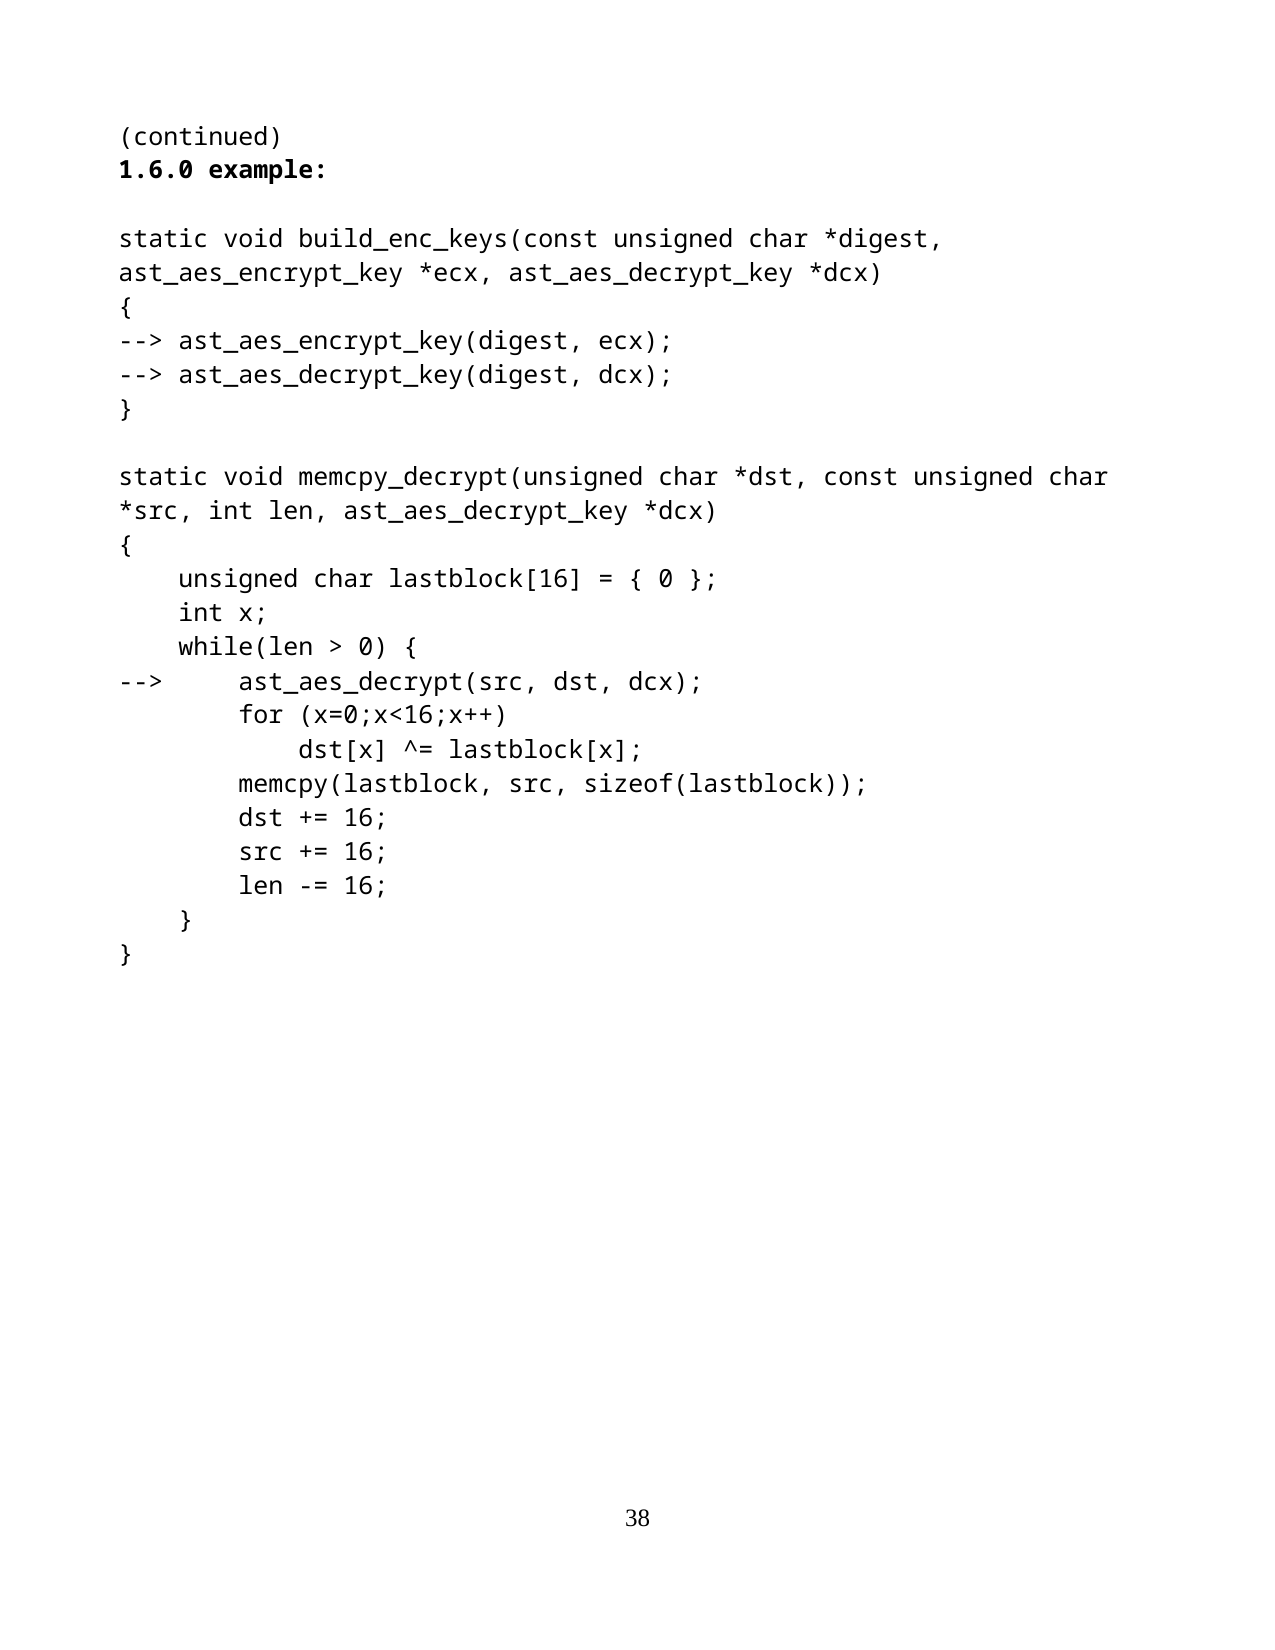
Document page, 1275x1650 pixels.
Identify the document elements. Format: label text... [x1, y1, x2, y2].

text (continued) [118, 118, 1157, 152]
text unsigned char lastblock[16] = { 0 }; [118, 561, 1157, 595]
text --> ast_aes_encrypt_key(digest, ecx); [118, 322, 1157, 357]
text { [118, 288, 1157, 322]
text dst += 16; [118, 799, 1157, 833]
text int x; [118, 595, 1157, 629]
text --> ast_aes_decrypt(src, dst, dcx); [118, 663, 1157, 697]
text for (x=0;x<16;x++) [118, 697, 1157, 731]
text static void memcpy_decrypt(unsigned char *dst, const unsigned char *src, int len, ast_aes_decrypt_key *dcx) [118, 459, 1157, 527]
text len -= 16; [118, 867, 1157, 902]
text while(len > 0) { [118, 629, 1157, 663]
text } [118, 936, 1157, 970]
text dst[x] ^= lastblock[x]; [118, 731, 1157, 765]
text 1.6.0 example: [118, 152, 1157, 186]
text memcpy(lastblock, src, sizeof(lastblock)); [118, 765, 1157, 799]
text --> ast_aes_decrypt_key(digest, dcx); [118, 357, 1157, 391]
text static void build_enc_keys(const unsigned char *digest, ast_aes_encrypt_key *ecx, ast_aes_decrypt_key *dcx) [118, 220, 1157, 288]
text { [118, 527, 1157, 561]
text } [118, 902, 1157, 936]
text src += 16; [118, 833, 1157, 867]
text } [118, 391, 1157, 425]
